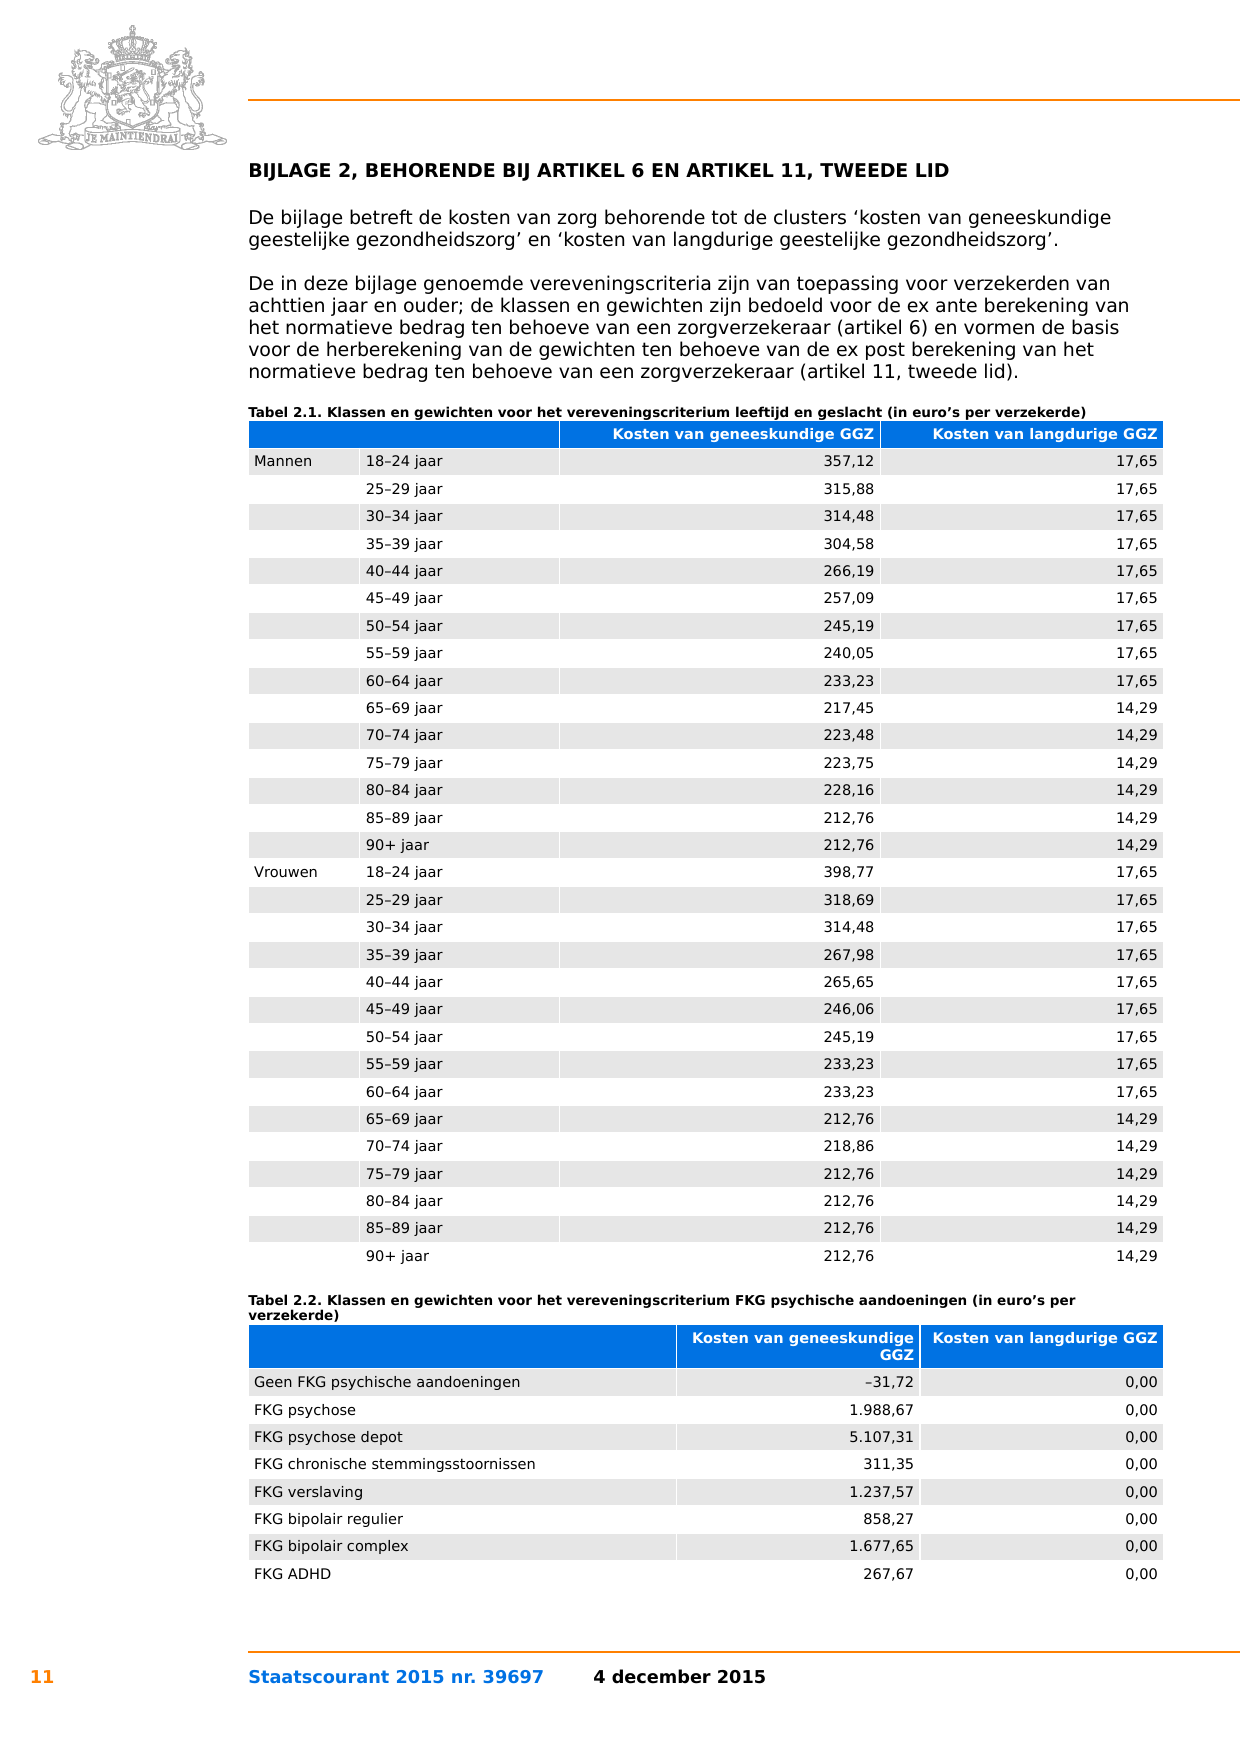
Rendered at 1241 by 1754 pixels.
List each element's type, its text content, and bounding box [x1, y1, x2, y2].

table_cell 17,65 [881, 558, 1163, 584]
table_cell 14,29 [881, 1161, 1163, 1187]
table_cell FKG chronische stemmingsstoornissen [249, 1451, 676, 1478]
table_cell 50–54 jaar [360, 613, 559, 639]
table_cell [249, 805, 359, 831]
table_cell [249, 778, 359, 804]
table_cell 212,76 [560, 1243, 880, 1269]
table_cell 0,00 [921, 1369, 1163, 1396]
table_cell 45–49 jaar [360, 997, 559, 1023]
table_cell 240,05 [560, 640, 880, 667]
table_header Tabel 2.1. Klassen en gewichten voor het vereveningscriterium leeftijd en geslacht (in euro’s per verzekerde) [248, 405, 1163, 420]
table_cell 17,65 [881, 586, 1163, 612]
table_cell 357,12 [560, 449, 880, 475]
table_cell 314,48 [560, 914, 880, 941]
table_cell 17,65 [881, 914, 1163, 941]
table_cell 30–34 jaar [360, 504, 559, 530]
table_cell 55–59 jaar [360, 640, 559, 667]
text De bijlage betreft de kosten van zorg behorende tot de clusters ‘kosten van geneeskundige geestelijke gezondheidszorg’ en ‘kosten van langdurige geestelijke gezondheidszorg’. [248, 207, 1163, 251]
table_cell 228,16 [560, 778, 880, 804]
table_cell 314,48 [560, 504, 880, 530]
table_cell 55–59 jaar [360, 1051, 559, 1078]
table_cell [249, 640, 359, 667]
table_cell 212,76 [560, 1106, 880, 1132]
table_cell [249, 942, 359, 968]
table_cell 50–54 jaar [360, 1024, 559, 1050]
table_cell 212,76 [560, 1161, 880, 1187]
table_header Tabel 2.2. Klassen en gewichten voor het vereveningscriterium FKG psychische aandoeningen (in euro’s per verzekerde) [248, 1293, 1163, 1324]
table_cell [249, 1106, 359, 1132]
table_cell [249, 1161, 359, 1187]
table_cell 14,29 [881, 1106, 1163, 1132]
table_cell 267,67 [677, 1561, 919, 1587]
table_cell 14,29 [881, 1243, 1163, 1269]
table_cell 70–74 jaar [360, 1134, 559, 1160]
table_cell 70–74 jaar [360, 723, 559, 749]
table_cell [249, 613, 359, 639]
table_cell 267,98 [560, 942, 880, 968]
table_cell 14,29 [881, 832, 1163, 858]
table_cell 25–29 jaar [360, 476, 559, 502]
table_cell 223,75 [560, 750, 880, 776]
table_cell [249, 668, 359, 694]
table_cell [249, 723, 359, 749]
table_cell 233,23 [560, 1051, 880, 1078]
table_cell 35–39 jaar [360, 942, 559, 968]
table_cell [249, 1024, 359, 1050]
table_cell 25–29 jaar [360, 887, 559, 913]
table_cell 35–39 jaar [360, 531, 559, 557]
table_cell [249, 969, 359, 996]
table_cell 266,19 [560, 558, 880, 584]
table_cell 18–24 jaar [360, 860, 559, 886]
table_cell 212,76 [560, 832, 880, 858]
table_cell 40–44 jaar [360, 558, 559, 584]
table_cell Kosten van geneeskundige GGZ [560, 421, 880, 448]
table_cell 318,69 [560, 887, 880, 913]
table_cell [249, 504, 359, 530]
table_cell 212,76 [560, 1216, 880, 1242]
table_cell 0,00 [921, 1397, 1163, 1423]
table_cell [249, 558, 359, 584]
table_cell 17,65 [881, 668, 1163, 694]
table_cell 17,65 [881, 640, 1163, 667]
table_cell [249, 421, 559, 448]
table_cell [249, 887, 359, 913]
table_cell 17,65 [881, 1024, 1163, 1050]
table_cell 0,00 [921, 1506, 1163, 1533]
table_cell 0,00 [921, 1424, 1163, 1450]
table_cell 17,65 [881, 969, 1163, 996]
table_cell [249, 531, 359, 557]
table_cell Kosten van geneeskundige GGZ [677, 1325, 919, 1368]
table_cell [249, 476, 359, 502]
table_cell 398,77 [560, 860, 880, 886]
table_cell 0,00 [921, 1451, 1163, 1478]
table_cell [249, 832, 359, 858]
table_cell 85–89 jaar [360, 805, 559, 831]
table_cell 17,65 [881, 942, 1163, 968]
table_cell 80–84 jaar [360, 1188, 559, 1215]
subtitle BIJLAGE 2, BEHORENDE BIJ ARTIKEL 6 EN ARTIKEL 11, TWEEDE LID [248, 160, 1163, 182]
table_cell 217,45 [560, 695, 880, 722]
table_cell Kosten van langdurige GGZ [881, 421, 1163, 448]
table_cell 40–44 jaar [360, 969, 559, 996]
table_cell Geen FKG psychische aandoeningen [249, 1369, 676, 1396]
table_cell 75–79 jaar [360, 1161, 559, 1187]
table_cell 65–69 jaar [360, 1106, 559, 1132]
table_cell 5.107,31 [677, 1424, 919, 1450]
table_cell 17,65 [881, 504, 1163, 530]
table_cell 233,23 [560, 1079, 880, 1105]
table_cell 18–24 jaar [360, 449, 559, 475]
table_cell 858,27 [677, 1506, 919, 1533]
table_cell [249, 695, 359, 722]
table_cell 14,29 [881, 1134, 1163, 1160]
table_cell 1.237,57 [677, 1479, 919, 1505]
table_cell 60–64 jaar [360, 1079, 559, 1105]
table_cell 17,65 [881, 613, 1163, 639]
table_cell 212,76 [560, 1188, 880, 1215]
table_cell 14,29 [881, 805, 1163, 831]
table_cell 30–34 jaar [360, 914, 559, 941]
table_cell 14,29 [881, 778, 1163, 804]
picture [38, 25, 227, 150]
table_cell 17,65 [881, 476, 1163, 502]
table_cell 246,06 [560, 997, 880, 1023]
table_cell [249, 1051, 359, 1078]
table_cell 218,86 [560, 1134, 880, 1160]
table_cell [249, 1325, 676, 1368]
table_cell 17,65 [881, 860, 1163, 886]
text De in deze bijlage genoemde vereveningscriteria zijn van toepassing voor verzekerden van achttien jaar en ouder; de klassen en gewichten zijn bedoeld voor de ex ante berekening van het normatieve bedrag ten behoeve van een zorgverzekeraar (artikel 6) en vormen de basis voor de herberekening van de gewichten ten behoeve van de ex post berekening van het normatieve bedrag ten behoeve van een zorgverzekeraar (artikel 11, tweede lid). [248, 273, 1163, 383]
table_cell [249, 997, 359, 1023]
table_cell FKG psychose depot [249, 1424, 676, 1450]
table_cell Vrouwen [249, 860, 359, 886]
table_cell [249, 1188, 359, 1215]
table_cell 14,29 [881, 695, 1163, 722]
table_cell 257,09 [560, 586, 880, 612]
table_cell 17,65 [881, 1051, 1163, 1078]
table_cell 14,29 [881, 1216, 1163, 1242]
table_cell 17,65 [881, 887, 1163, 913]
table_cell 304,58 [560, 531, 880, 557]
table_cell FKG verslaving [249, 1479, 676, 1505]
table_cell [249, 1079, 359, 1105]
table_cell 245,19 [560, 1024, 880, 1050]
table_cell [249, 586, 359, 612]
table_cell 14,29 [881, 1188, 1163, 1215]
table_cell 315,88 [560, 476, 880, 502]
table_cell Mannen [249, 449, 359, 475]
table_cell 17,65 [881, 997, 1163, 1023]
table_cell [249, 1216, 359, 1242]
table_cell –31,72 [677, 1369, 919, 1396]
table_cell 1.677,65 [677, 1534, 919, 1560]
table_cell 85–89 jaar [360, 1216, 559, 1242]
table_cell 14,29 [881, 723, 1163, 749]
table_cell 65–69 jaar [360, 695, 559, 722]
table_cell 212,76 [560, 805, 880, 831]
table_cell 17,65 [881, 531, 1163, 557]
table_cell 1.988,67 [677, 1397, 919, 1423]
table_cell 245,19 [560, 613, 880, 639]
table_cell [249, 914, 359, 941]
table_cell 0,00 [921, 1479, 1163, 1505]
table_cell [249, 1243, 359, 1269]
table_cell FKG ADHD [249, 1561, 676, 1587]
table_cell 90+ jaar [360, 832, 559, 858]
table_cell 17,65 [881, 1079, 1163, 1105]
table_cell Kosten van langdurige GGZ [921, 1325, 1163, 1368]
table_cell 0,00 [921, 1534, 1163, 1560]
table_cell 80–84 jaar [360, 778, 559, 804]
table_cell 60–64 jaar [360, 668, 559, 694]
table_cell FKG bipolair complex [249, 1534, 676, 1560]
table_cell 265,65 [560, 969, 880, 996]
table_cell 14,29 [881, 750, 1163, 776]
table_cell FKG bipolair regulier [249, 1506, 676, 1533]
table_cell 90+ jaar [360, 1243, 559, 1269]
table_cell 223,48 [560, 723, 880, 749]
table_cell 311,35 [677, 1451, 919, 1478]
table_cell FKG psychose [249, 1397, 676, 1423]
table_cell 75–79 jaar [360, 750, 559, 776]
table_cell 45–49 jaar [360, 586, 559, 612]
table_cell 17,65 [881, 449, 1163, 475]
table_cell [249, 1134, 359, 1160]
table_cell 233,23 [560, 668, 880, 694]
table_cell [249, 750, 359, 776]
table_cell 0,00 [921, 1561, 1163, 1587]
